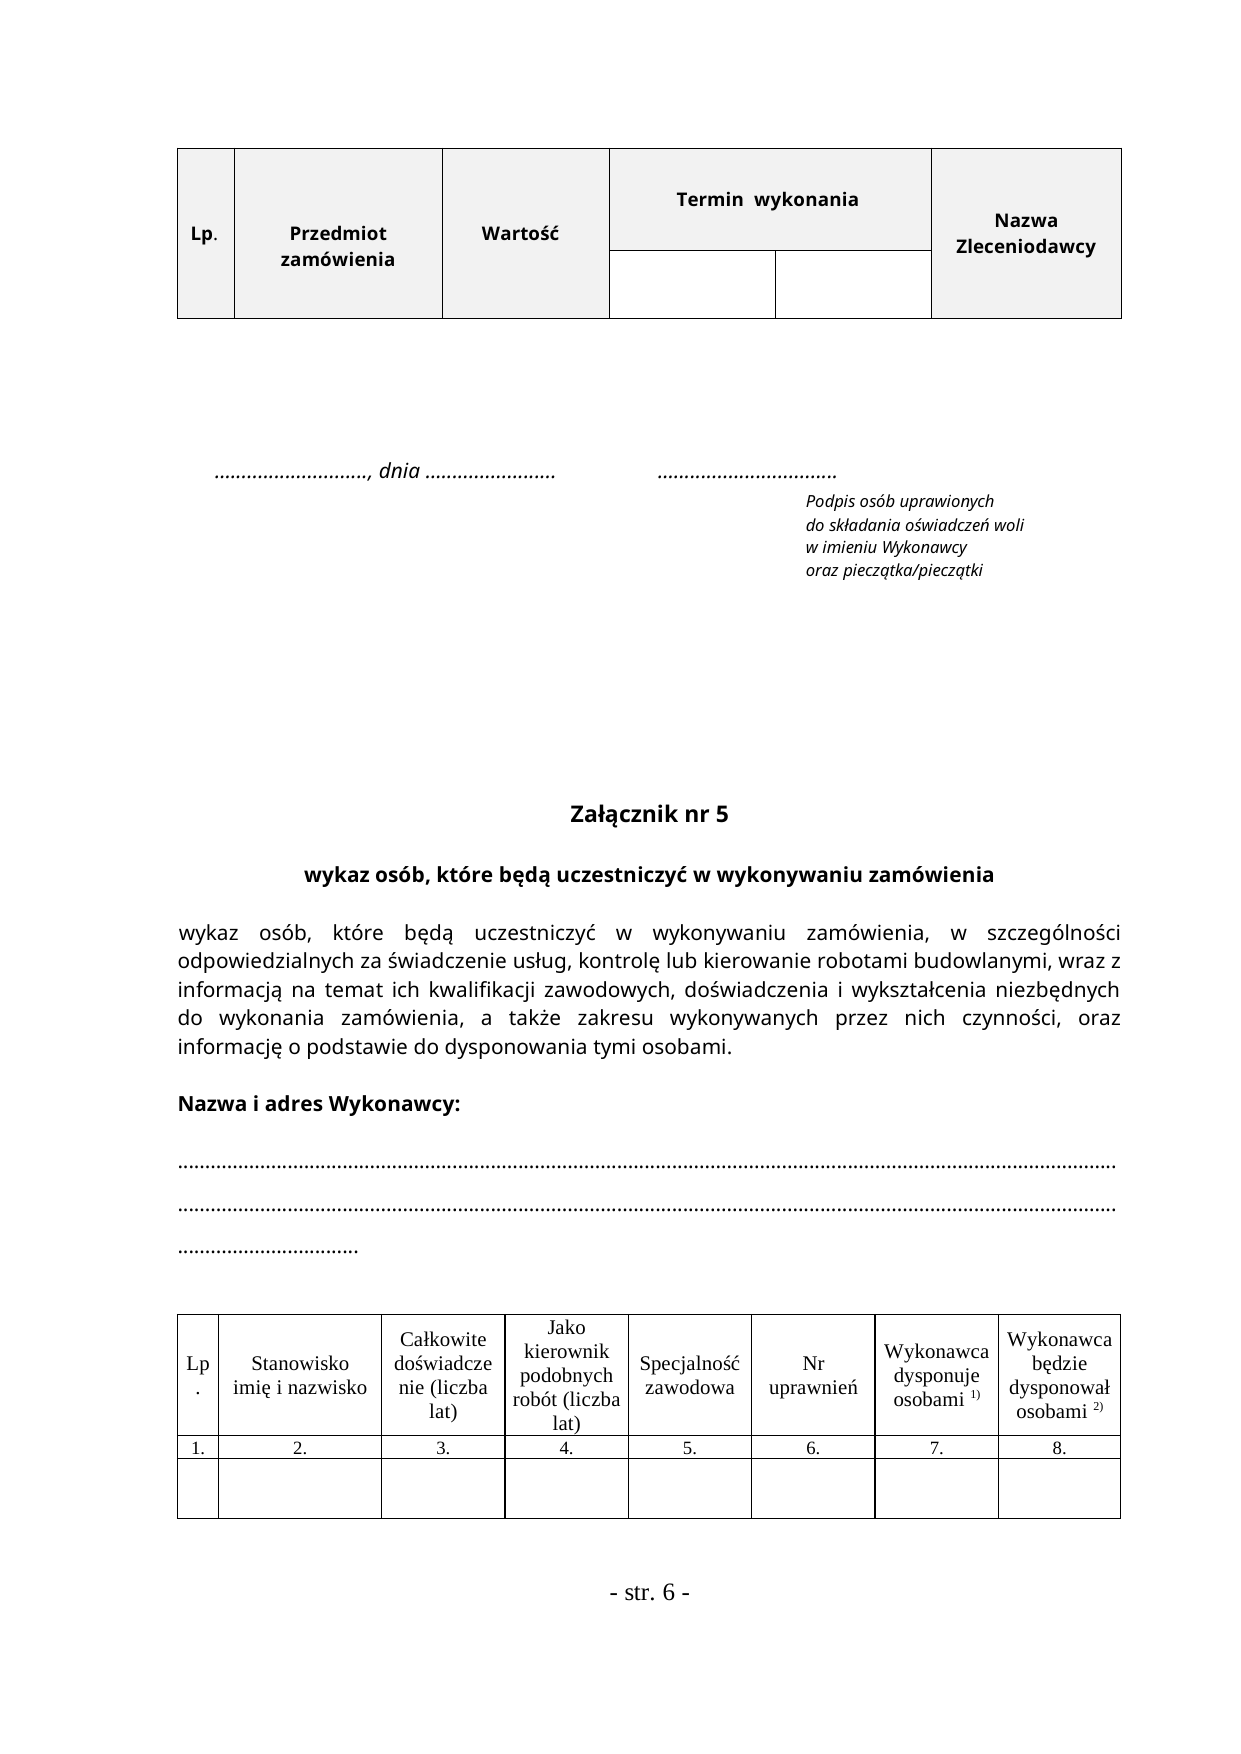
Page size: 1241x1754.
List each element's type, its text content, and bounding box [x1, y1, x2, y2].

text Załącznik nr 5 [177, 798, 1122, 829]
table_header Wartość [443, 149, 609, 250]
table_cell [610, 251, 775, 318]
table_cell [776, 251, 931, 318]
table_cell 6. [752, 1436, 874, 1458]
table_cell [999, 1459, 1120, 1517]
table_cell [506, 1459, 628, 1517]
table_header Specjalność zawodowa [629, 1315, 751, 1435]
table_cell [219, 1459, 381, 1517]
text Nazwa i adres Wykonawcy: [177, 1089, 1122, 1117]
table_header Jako kierownik podobnych robót (liczba lat) [506, 1315, 628, 1435]
table_cell 2. [219, 1436, 381, 1458]
text Podpis osób uprawionych [215, 485, 1122, 513]
table_cell [178, 250, 234, 318]
text ....................................................................................................................................................................................................................................................................................................................................................................................... [177, 1146, 1122, 1260]
table_header Stanowisko imię i nazwisko [219, 1315, 381, 1435]
table_header Lp. [178, 1315, 218, 1435]
table_cell 7. [876, 1436, 998, 1458]
table_header Przedmiot zamówienia [235, 149, 442, 250]
table_header Nr uprawnień [752, 1315, 874, 1435]
text oraz pieczątka/pieczątki [215, 558, 1122, 581]
table_cell [178, 1459, 218, 1517]
table_header Termin wykonania [610, 149, 931, 250]
table_header Lp. [178, 149, 234, 250]
table_cell 5. [629, 1436, 751, 1458]
table_cell [932, 250, 1121, 318]
table_cell [876, 1459, 998, 1517]
table_cell [629, 1459, 751, 1517]
text wykaz osób, które będą uczestniczyć w wykonywaniu zamówienia, w szczególności odpowiedzialnych za świadczenie usług, kontrolę lub kierowanie robotami budowlanymi, wraz z informacją na temat ich kwalifikacji zawodowych, doświadczenia i wykształcenia niezbędnych do wykonania zamówienia, a także zakresu wykonywanych przez nich czynności, oraz informację o podstawie do dysponowania tymi osobami. [177, 917, 1122, 1060]
table_header Nazwa Zleceniodawcy [932, 149, 1121, 250]
table_cell 3. [382, 1436, 504, 1458]
table_cell 8. [999, 1436, 1120, 1458]
table_cell 4. [506, 1436, 628, 1458]
table_header Wykonawca będzie dysponował osobami 2) [999, 1315, 1120, 1435]
table_header Całkowite doświadczenie (liczba lat) [382, 1315, 504, 1435]
text do składania oświadczeń woli [215, 513, 1122, 536]
table_header Wykonawca dysponuje osobami 1) [876, 1315, 998, 1435]
table_cell [235, 250, 442, 318]
table_cell [443, 250, 609, 318]
table_cell [752, 1459, 874, 1517]
table_cell [382, 1459, 504, 1517]
text …........................., dnia …..................... ….............................. [215, 456, 1122, 485]
text w imieniu Wykonawcy [215, 536, 1122, 558]
text wykaz osób, które będą uczestniczyć w wykonywaniu zamówienia [177, 860, 1122, 889]
table_cell 1. [178, 1436, 218, 1458]
